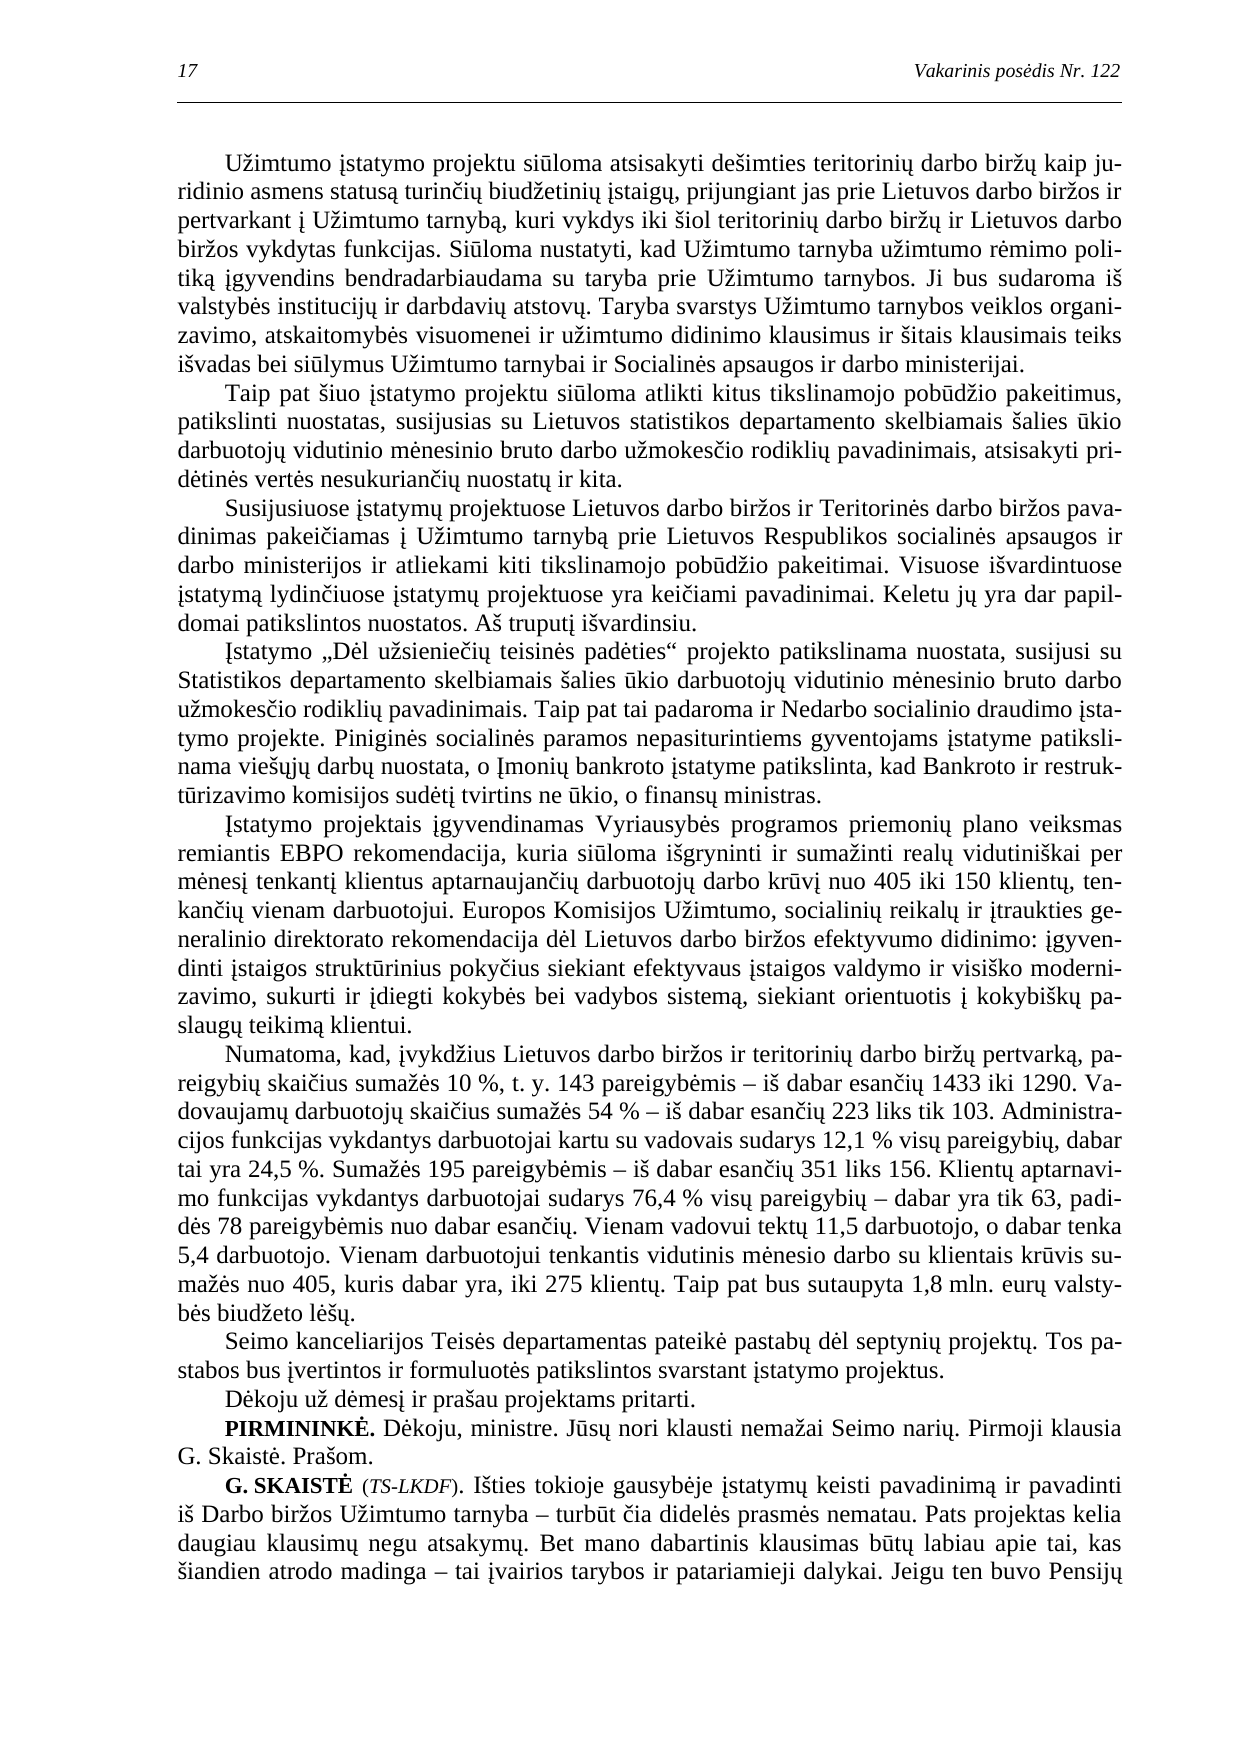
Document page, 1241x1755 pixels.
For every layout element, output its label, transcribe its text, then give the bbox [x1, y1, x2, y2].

text Įsta­ty­mo pro­jek­tais įgy­ven­di­na­mas Vy­riau­sy­bės pro­gra­mos prie­mo­nių pla­no veiks­mas re­mian­tis EBPO re­ko­men­da­ci­ja, ku­ria siū­lo­ma iš­gry­nin­ti ir su­ma­žin­ti re­a­lų vi­du­ti­niš­kai per mė­ne­sį ten­kan­tį klien­tus ap­tar­nau­jan­čių dar­buo­to­jų dar­bo krū­vį nuo 405 iki 150 klien­tų, ten­kan­čių vie­nam dar­buo­to­jui. Eu­ro­pos Ko­mi­si­jos Už­im­tu­mo, so­cia­li­nių rei­ka­lų ir įtrauk­ties ge­ne­ra­li­nio di­rek­to­ra­to re­ko­men­da­ci­ja dėl Lie­tu­vos dar­bo bir­žos efek­ty­vu­mo di­di­ni­mo: įgy­ven­din­ti įstai­gos struk­tū­ri­nius po­ky­čius sie­kiant efek­ty­vaus įstai­gos val­dy­mo ir vi­siš­ko mo­der­ni­za­vi­mo, su­kur­ti ir įdieg­ti ko­ky­bės bei va­dy­bos sis­te­mą, sie­kiant orien­tuo­tis į ko­ky­biš­kų pa­slau­gų tei­ki­mą klien­tui. [177, 809, 1122, 1039]
text G. SKAISTĖ (TS-LKDF). Iš­ties to­kio­je gau­sy­bė­je įsta­ty­mų keis­ti pa­va­di­ni­mą ir pa­va­din­ti iš Dar­bo bir­žos Už­im­tu­mo tar­ny­ba – tur­būt čia di­de­lės pras­mės ne­ma­tau. Pats pro­jek­tas ke­lia dau­giau klau­si­mų ne­gu at­sa­ky­mų. Bet ma­no da­bar­ti­nis klau­si­mas bū­tų la­biau apie tai, kas šian­dien at­ro­do ma­din­ga – tai įvai­rios ta­ry­bos ir pa­ta­ria­mie­ji da­ly­kai. Jei­gu ten bu­vo Pen­si­jų [177, 1470, 1122, 1585]
text Nu­ma­to­ma, kad, įvyk­džius Lie­tu­vos dar­bo bir­žos ir te­ri­to­ri­nių dar­bo bir­žų per­tvar­ką, pa­rei­gy­bių skai­čius su­ma­žės 10 %, t. y. 143 pa­rei­gy­bė­mis – iš da­bar esan­čių 1433 iki 1290. Va­do­vau­ja­mų dar­buo­to­jų skai­čius su­ma­žės 54 % – iš da­bar esan­čių 223 liks tik 103. Ad­mi­nist­ra­ci­jos funk­ci­jas vyk­dan­tys dar­buo­to­jai kar­tu su va­do­vais su­da­rys 12,1 % vi­sų pa­rei­gy­bių, da­bar tai yra 24,5 %. Su­ma­žės 195 pa­rei­gy­bė­mis – iš da­bar esan­čių 351 liks 156. Klien­tų ap­tar­na­vi­mo funk­ci­jas vyk­dan­tys dar­buo­to­jai su­da­rys 76,4 % vi­sų pa­rei­gy­bių – da­bar yra tik 63, pa­di­dės 78 pa­rei­gy­bė­mis nuo da­bar esan­čių. Vie­nam va­do­vui tek­tų 11,5 dar­buo­to­jo, o da­bar ten­ka 5,4 dar­buo­to­jo. Vie­nam dar­buo­to­jui ten­kan­tis vi­du­ti­nis mė­ne­sio dar­bo su klien­tais krū­vis su­ma­žės nuo 405, ku­ris da­bar yra, iki 275 klien­tų. Taip pat bus su­tau­py­ta 1,8 mln. eu­rų vals­ty­bės biu­dže­to lė­šų. [177, 1039, 1122, 1326]
text Sei­mo kan­ce­lia­ri­jos Tei­sės de­par­ta­men­tas pa­tei­kė pa­sta­bų dėl sep­ty­nių pro­jek­tų. Tos pa­sta­bos bus įver­tin­tos ir for­mu­luo­tės pa­tiks­lin­tos svars­tant įsta­ty­mo pro­jek­tus. [177, 1326, 1122, 1384]
text Taip pat šiuo įsta­ty­mo pro­jek­tu siū­lo­ma at­lik­ti ki­tus tiks­li­na­mo­jo po­bū­džio pa­kei­ti­mus, pa­tiks­lin­ti nuo­sta­tas, su­si­ju­sias su Lie­tu­vos sta­tis­ti­kos de­par­ta­men­to skel­bia­mais ša­lies ūkio dar­buo­to­jų vi­du­ti­nio mė­ne­si­nio bru­to dar­bo už­mo­kes­čio ro­dik­lių pa­va­di­ni­mais, at­si­sa­ky­ti pri­dė­ti­nės ver­tės ne­su­ku­rian­čių nuo­sta­tų ir ki­ta. [177, 378, 1122, 493]
text Įsta­ty­mo „Dėl už­sie­nie­čių tei­si­nės pa­dė­ties“ pro­jek­to pa­tiks­li­na­ma nuo­sta­ta, su­si­ju­si su Sta­tis­ti­kos de­par­ta­men­to skel­bia­mais ša­lies ūkio dar­buo­to­jų vi­du­ti­nio mė­ne­si­nio bru­to dar­bo už­mo­kes­čio ro­dik­lių pa­va­di­ni­mais. Taip pat tai pa­da­ro­ma ir Ne­dar­bo so­cia­li­nio drau­di­mo įsta­ty­mo pro­jek­te. Pi­ni­gi­nės so­cia­li­nės pa­ra­mos ne­pa­si­tu­rin­tiems gy­ven­to­jams įsta­ty­me pa­tiks­li­na­ma vie­šų­jų dar­bų nuo­sta­ta, o Įmo­nių ban­kro­to įsta­ty­me pa­tiks­lin­ta, kad Ban­kro­to ir re­struk­tū­ri­za­vi­mo ko­mi­si­jos su­dė­tį tvir­tins ne ūkio, o fi­nan­sų mi­nist­ras. [177, 636, 1122, 809]
text Už­im­tu­mo įsta­ty­mo pro­jek­tu siū­lo­ma at­si­sa­ky­ti de­šim­ties te­ri­to­ri­nių dar­bo bir­žų kaip ju­ri­di­nio as­mens sta­tu­są tu­rin­čių biu­dže­ti­nių įstai­gų, pri­jun­giant jas prie Lie­tu­vos dar­bo bir­žos ir per­tvar­kant į Už­im­tu­mo tar­ny­bą, ku­ri vyk­dys iki šiol te­ri­to­ri­nių dar­bo bir­žų ir Lie­tu­vos dar­bo bir­žos vyk­dy­tas funk­ci­jas. Siū­lo­ma nu­sta­ty­ti, kad Už­im­tu­mo tar­ny­ba už­im­tu­mo rė­mi­mo po­li­ti­ką įgy­ven­dins ben­dra­dar­biau­da­ma su ta­ry­ba prie Už­im­tu­mo tar­ny­bos. Ji bus su­da­ro­ma iš vals­ty­bės ins­ti­tu­ci­jų ir darb­da­vių at­sto­vų. Ta­ry­ba svars­tys Už­im­tu­mo tar­ny­bos veik­los or­ga­ni­za­vi­mo, at­skai­to­my­bės vi­suo­me­nei ir už­im­tu­mo di­di­ni­mo klau­si­mus ir ši­tais klau­si­mais teiks iš­va­das bei siū­ly­mus Už­im­tu­mo tar­ny­bai ir So­cia­li­nės ap­sau­gos ir dar­bo mi­nis­te­ri­jai. [177, 148, 1122, 378]
text Su­si­ju­siuo­se įsta­ty­mų pro­jek­tuo­se Lie­tu­vos dar­bo bir­žos ir Te­ri­to­ri­nės dar­bo bir­žos pa­va­di­ni­mas pa­kei­čia­mas į Už­im­tu­mo tar­ny­bą prie Lie­tu­vos Res­pub­li­kos so­cia­li­nės ap­sau­gos ir dar­bo mi­nis­te­ri­jos ir at­lie­ka­mi ki­ti tiks­li­na­mo­jo po­bū­džio pa­kei­ti­mai. Vi­suo­se iš­var­din­tuo­se įsta­ty­mą ly­din­čiuo­se įsta­ty­mų pro­jek­tuo­se yra kei­čia­mi pa­va­di­ni­mai. Ke­le­tu jų yra dar pa­pil­do­mai pa­tiks­lin­tos nuo­sta­tos. Aš tru­pu­tį iš­var­din­siu. [177, 493, 1122, 636]
text PIRMININKĖ. Dė­ko­ju, mi­nist­re. Jū­sų no­ri klaus­ti ne­ma­žai Sei­mo na­rių. Pir­mo­ji klau­sia G. Skais­tė. Pra­šom. [177, 1413, 1122, 1470]
text Dė­ko­ju už dė­me­sį ir pra­šau pro­jek­tams pri­tar­ti. [177, 1384, 1122, 1413]
